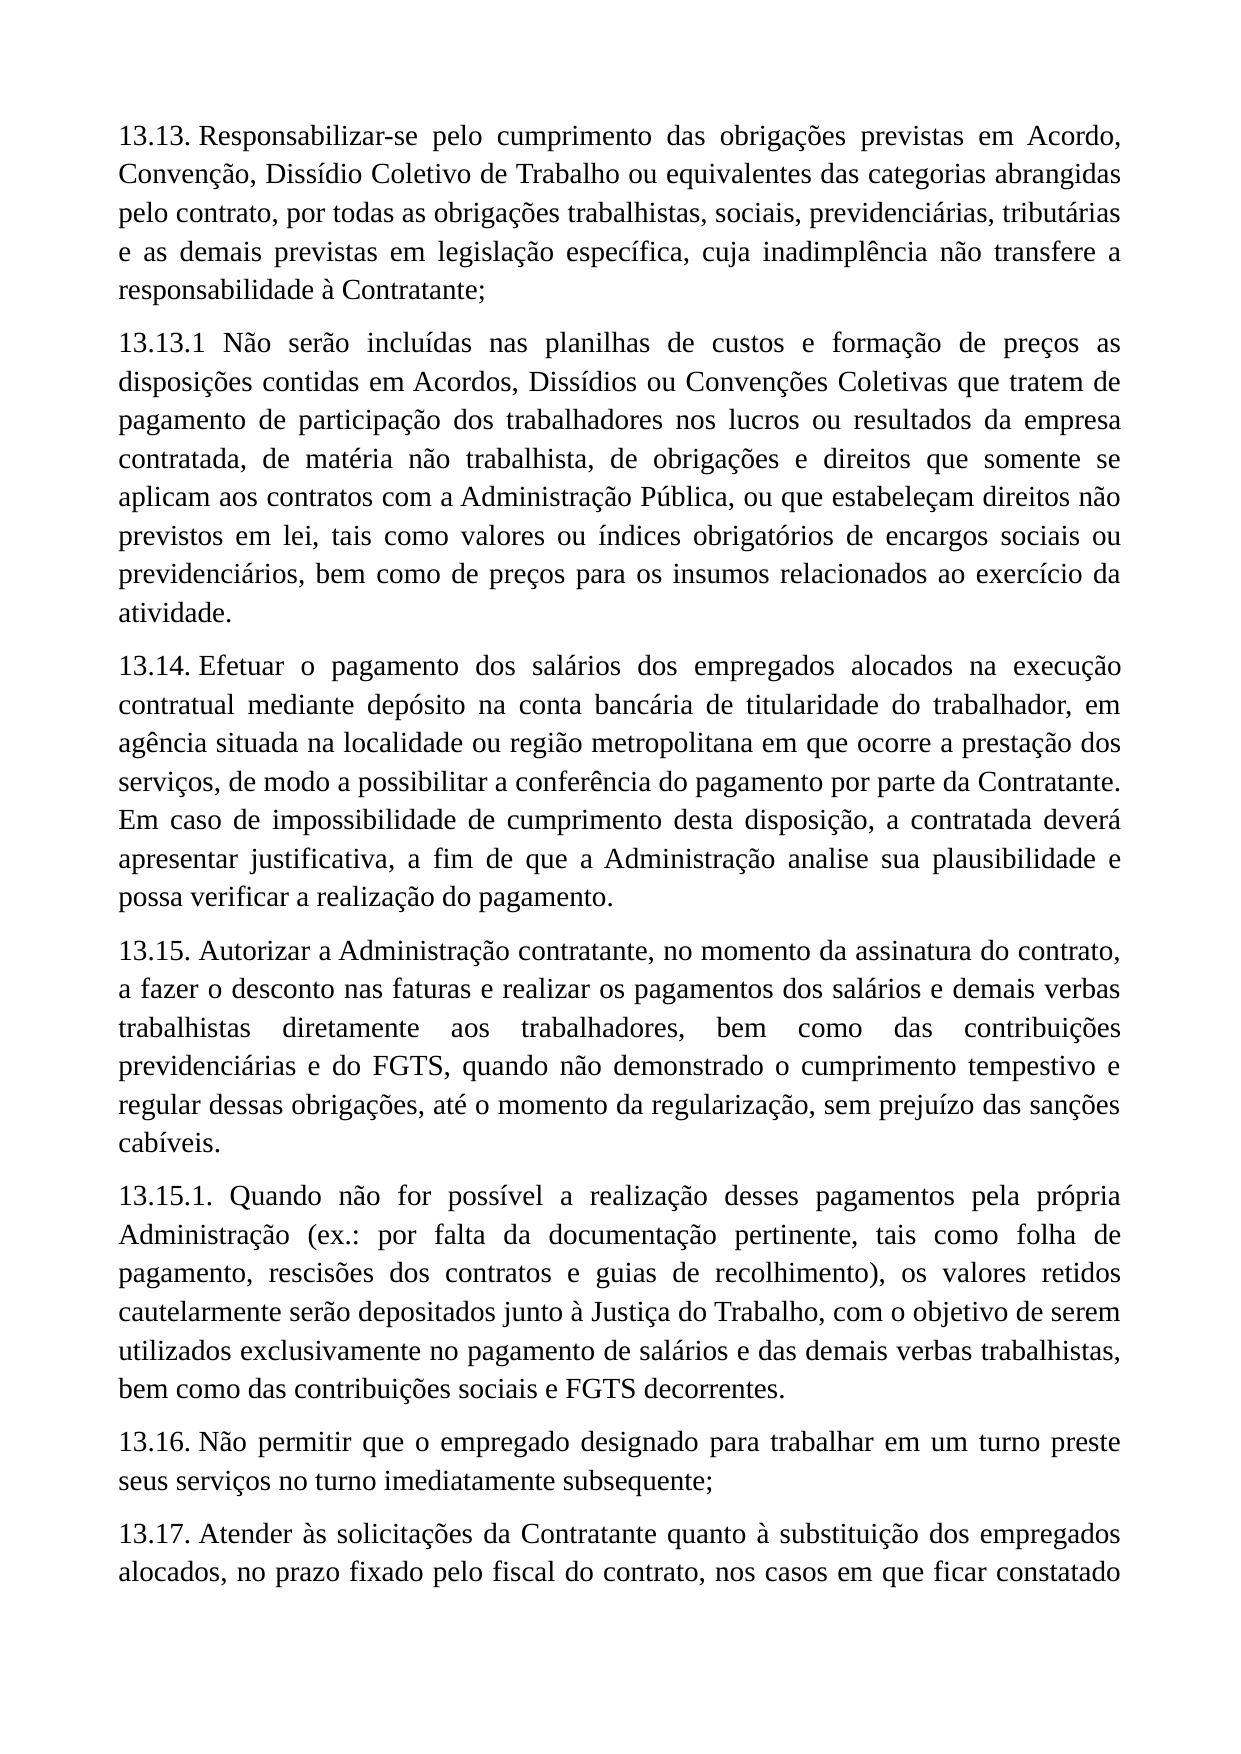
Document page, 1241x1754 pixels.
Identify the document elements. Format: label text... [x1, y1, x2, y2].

text 13.16. Não permitir que o empregado designado para trabalhar em um turno preste seus serviços no turno imediatamente subsequente; [118, 1424, 1122, 1496]
text 13.17. Atender às solicitações da Contratante quanto à substituição dos empregados alocados, no prazo fixado pelo fiscal do contrato, nos casos em que ficar constatado [118, 1516, 1122, 1588]
text 13.15.1. Quando não for possível a realização desses pagamentos pela própria Administração (ex.: por falta da documentação pertinente, tais como folha de pagamento, rescisões dos contratos e guias de recolhimento), os valores retidos cautelarmente serão depositados junto à Justiça do Trabalho, com o objetivo de serem utilizados exclusivamente no pagamento de salários e das demais verbas trabalhistas, bem como das contribuições sociais e FGTS decorrentes. [118, 1178, 1122, 1405]
text 13.13. Responsabilizar-se pelo cumprimento das obrigações previstas em Acordo, Convenção, Dissídio Coletivo de Trabalho ou equivalentes das categorias abrangidas pelo contrato, por todas as obrigações trabalhistas, sociais, previdenciárias, tributárias e as demais previstas em legislação específica, cuja inadimplência não transfere a responsabilidade à Contratante; [118, 118, 1122, 306]
text 13.13.1 Não serão incluídas nas planilhas de custos e formação de preços as disposições contidas em Acordos, Dissídios ou Convenções Coletivas que tratem de pagamento de participação dos trabalhadores nos lucros ou resultados da empresa contratada, de matéria não trabalhista, de obrigações e direitos que somente se aplicam aos contratos com a Administração Pública, ou que estabeleçam direitos não previstos em lei, tais como valores ou índices obrigatórios de encargos sociais ou previdenciários, bem como de preços para os insumos relacionados ao exercício da atividade. [118, 325, 1122, 629]
text 13.15. Autorizar a Administração contratante, no momento da assinatura do contrato, a fazer o desconto nas faturas e realizar os pagamentos dos salários e demais verbas trabalhistas diretamente aos trabalhadores, bem como das contribuições previdenciárias e do FGTS, quando não demonstrado o cumprimento tempestivo e regular dessas obrigações, até o momento da regularização, sem prejuízo das sanções cabíveis. [118, 933, 1122, 1159]
text 13.14. Efetuar o pagamento dos salários dos empregados alocados na execução contratual mediante depósito na conta bancária de titularidade do trabalhador, em agência situada na localidade ou região metropolitana em que ocorre a prestação dos serviços, de modo a possibilitar a conferência do pagamento por parte da Contratante. Em caso de impossibilidade de cumprimento desta disposição, a contratada deverá apresentar justificativa, a fim de que a Administração analise sua plausibilidade e possa verificar a realização do pagamento. [118, 648, 1122, 913]
